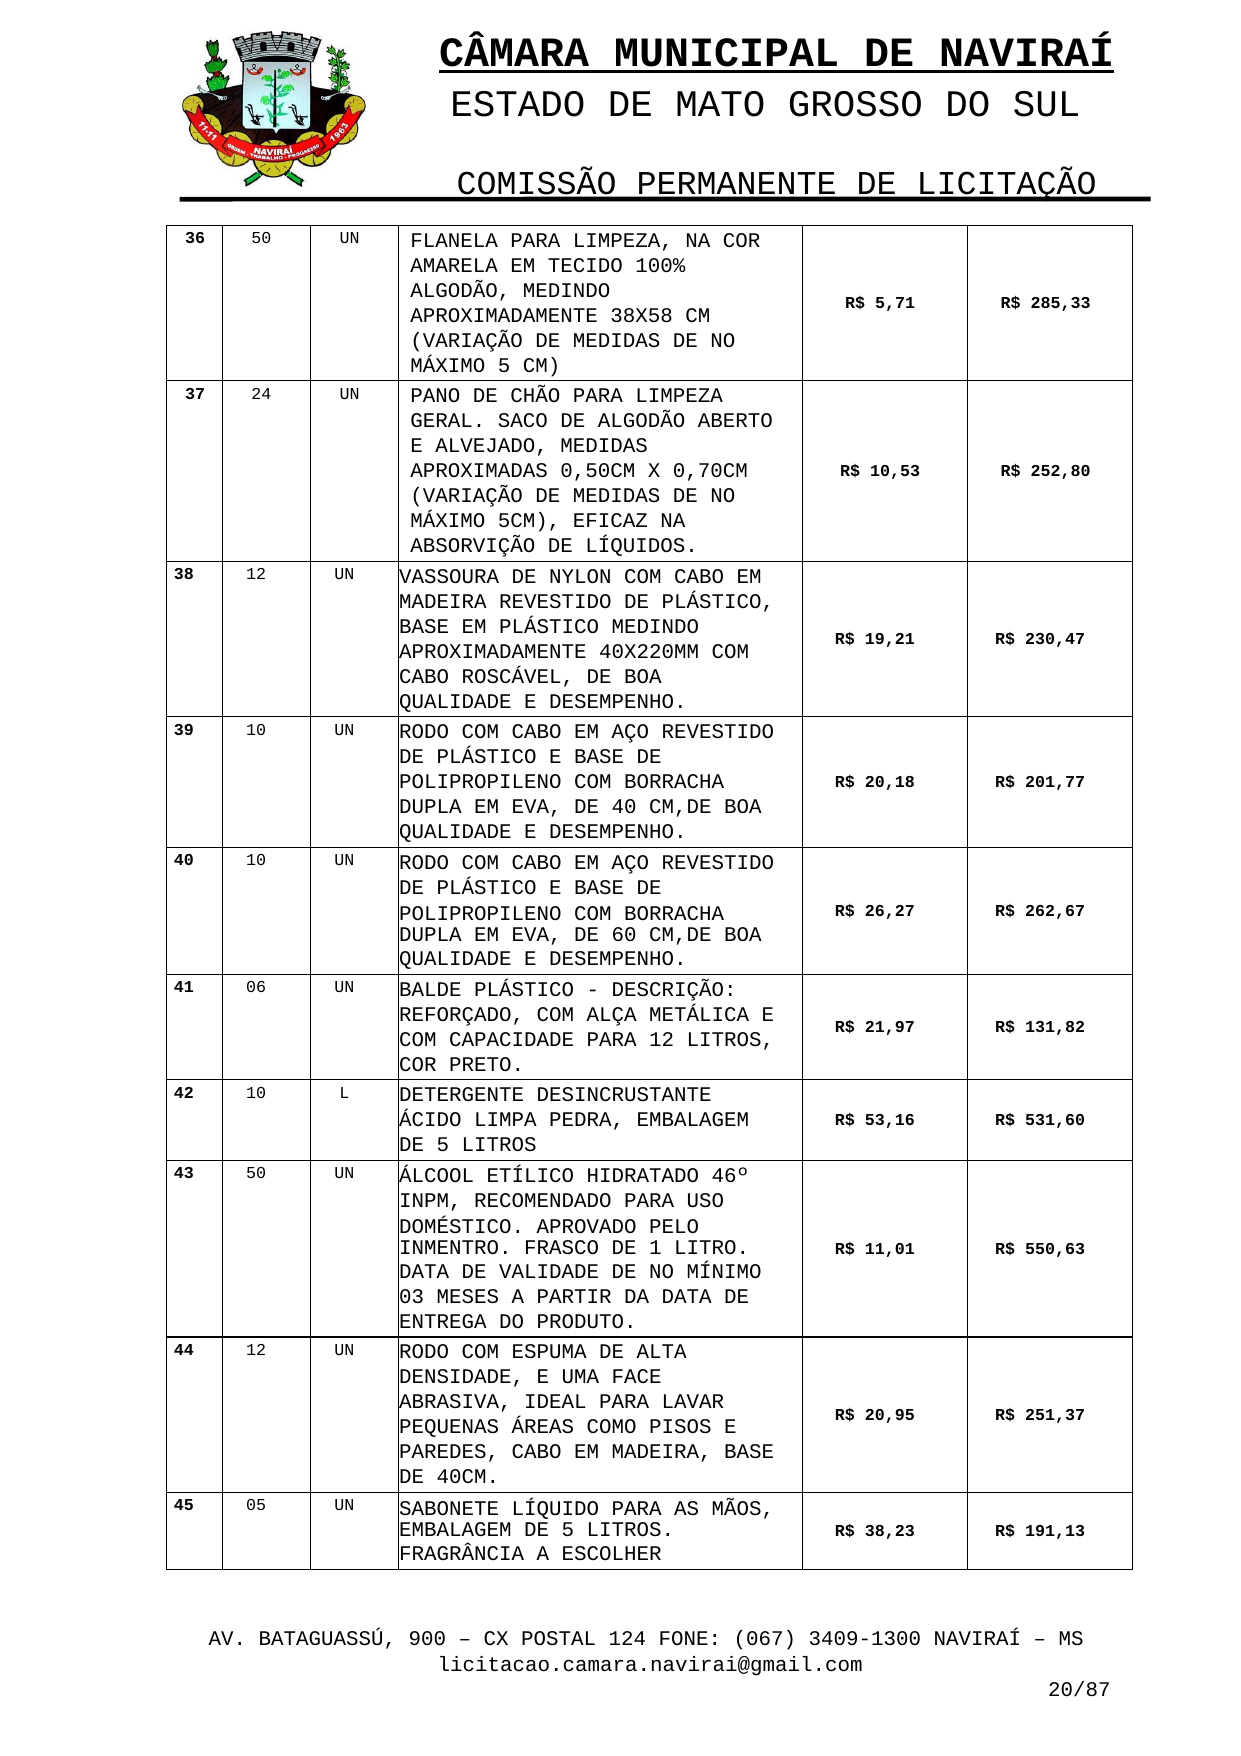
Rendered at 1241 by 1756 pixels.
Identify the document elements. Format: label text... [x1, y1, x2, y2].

table_cell 12 [223, 1338, 310, 1492]
table_cell R$ 252,80 [968, 381, 1132, 561]
table_cell FLANELA PARA LIMPEZA, NA COR AMARELA EM TECIDO 100% ALGODÃO, MEDINDO APROXIMADAMENTE 38X58 CM (VARIAÇÃO DE MEDIDAS DE NO MÁXIMO 5 CM) [399, 226, 802, 380]
table_cell PANO DE CHÃO PARA LIMPEZA GERAL. SACO DE ALGODÃO ABERTO E ALVEJADO, MEDIDAS APROXIMADAS 0,50CM X 0,70CM (VARIAÇÃO DE MEDIDAS DE NO MÁXIMO 5CM), EFICAZ NA ABSORVIÇÃO DE LÍQUIDOS. [399, 381, 802, 561]
table_cell UN [311, 848, 398, 974]
table_cell UN [311, 226, 398, 380]
table_cell 38 [167, 562, 222, 716]
table_cell 44 [167, 1338, 222, 1492]
table_cell R$ 131,82 [968, 975, 1132, 1079]
table_cell R$ 53,16 [803, 1080, 967, 1159]
table_cell 39 [167, 717, 222, 847]
table_cell R$ 26,27 [803, 848, 967, 974]
table_cell DETERGENTE DESINCRUSTANTE ÁCIDO LIMPA PEDRA, EMBALAGEM DE 5 LITROS [399, 1080, 802, 1159]
table_cell RODO COM CABO EM AÇO REVESTIDO DE PLÁSTICO E BASE DE POLIPROPILENO COM BORRACHA DUPLA EM EVA, DE 40 CM,DE BOA QUALIDADE E DESEMPENHO. [399, 717, 802, 847]
table_cell 24 [223, 381, 310, 561]
table_cell 12 [223, 562, 310, 716]
table_cell SABONETE LÍQUIDO PARA AS MÃOS, EMBALAGEM DE 5 LITROS. FRAGRÂNCIA A ESCOLHER [399, 1493, 802, 1568]
table_cell UN [311, 975, 398, 1079]
table_cell 10 [223, 717, 310, 847]
table_cell R$ 11,01 [803, 1161, 967, 1336]
table_cell R$ 201,77 [968, 717, 1132, 847]
table_cell BALDE PLÁSTICO - DESCRIÇÃO: REFORÇADO, COM ALÇA METÁLICA E COM CAPACIDADE PARA 12 LITROS, COR PRETO. [399, 975, 802, 1079]
table_cell VASSOURA DE NYLON COM CABO EM MADEIRA REVESTIDO DE PLÁSTICO, BASE EM PLÁSTICO MEDINDO APROXIMADAMENTE 40X220MM COM CABO ROSCÁVEL, DE BOA QUALIDADE E DESEMPENHO. [399, 562, 802, 716]
table_cell R$ 191,13 [968, 1493, 1132, 1568]
table_cell R$ 531,60 [968, 1080, 1132, 1159]
table_cell UN [311, 1493, 398, 1568]
table_cell R$ 19,21 [803, 562, 967, 716]
table_cell 06 [223, 975, 310, 1079]
table_cell R$ 20,95 [803, 1338, 967, 1492]
table_cell 40 [167, 848, 222, 974]
table_cell 43 [167, 1161, 222, 1336]
table_cell R$ 550,63 [968, 1161, 1132, 1336]
table_cell R$ 285,33 [968, 226, 1132, 380]
table_cell R$ 251,37 [968, 1338, 1132, 1492]
table_cell RODO COM ESPUMA DE ALTA DENSIDADE, E UMA FACE ABRASIVA, IDEAL PARA LAVAR PEQUENAS ÁREAS COMO PISOS E PAREDES, CABO EM MADEIRA, BASE DE 40CM. [399, 1338, 802, 1492]
table_cell R$ 5,71 [803, 226, 967, 380]
table_cell R$ 262,67 [968, 848, 1132, 974]
table_cell 10 [223, 1080, 310, 1159]
table_cell 42 [167, 1080, 222, 1159]
table_cell 37 [167, 381, 222, 561]
table_cell R$ 230,47 [968, 562, 1132, 716]
table_cell UN [311, 381, 398, 561]
table_cell UN [311, 562, 398, 716]
table_cell 41 [167, 975, 222, 1079]
table_cell 05 [223, 1493, 310, 1568]
table_cell RODO COM CABO EM AÇO REVESTIDO DE PLÁSTICO E BASE DE POLIPROPILENO COM BORRACHA DUPLA EM EVA, DE 60 CM,DE BOA QUALIDADE E DESEMPENHO. [399, 848, 802, 974]
table_cell 10 [223, 848, 310, 974]
table_cell UN [311, 1338, 398, 1492]
table_cell UN [311, 1161, 398, 1336]
table_cell R$ 10,53 [803, 381, 967, 561]
table_cell 45 [167, 1493, 222, 1568]
table_cell 50 [223, 1161, 310, 1336]
table_cell R$ 38,23 [803, 1493, 967, 1568]
table_cell R$ 20,18 [803, 717, 967, 847]
table_cell L [311, 1080, 398, 1159]
table_cell UN [311, 717, 398, 847]
table_cell 50 [223, 226, 310, 380]
table_cell ÁLCOOL ETÍLICO HIDRATADO 46º INPM, RECOMENDADO PARA USO DOMÉSTICO. APROVADO PELO INMENTRO. FRASCO DE 1 LITRO. DATA DE VALIDADE DE NO MÍNIMO 03 MESES A PARTIR DA DATA DE ENTREGA DO PRODUTO. [399, 1161, 802, 1336]
table_cell 36 [167, 226, 222, 380]
table_cell R$ 21,97 [803, 975, 967, 1079]
